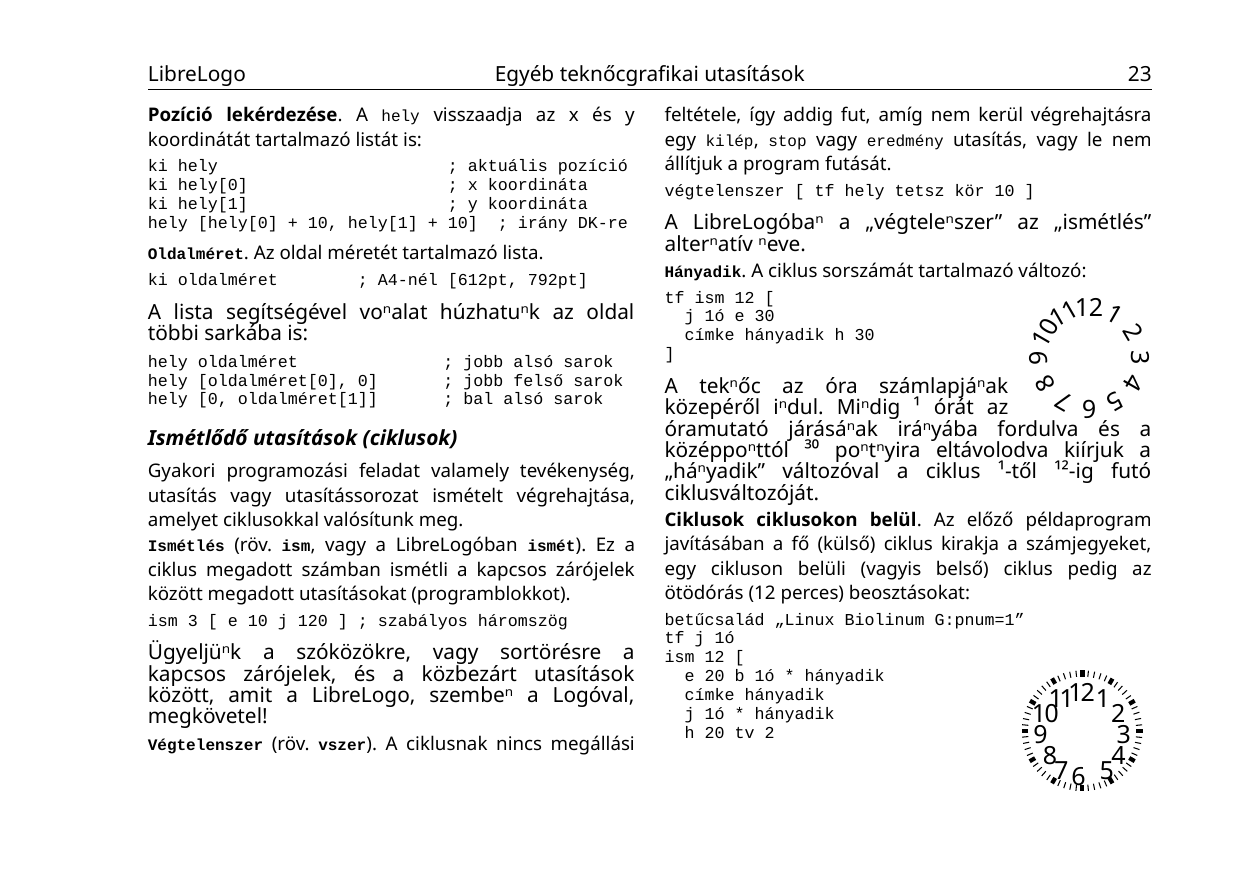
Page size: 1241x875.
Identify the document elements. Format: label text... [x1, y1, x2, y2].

text Ciklusok ciklusokon belül. Az előző példaprogram javításában a fő (külső) ciklus kirakja a számjegyeket, egy cikluson belüli (vagyis belső) ciklus pedig az ötödórás (12 perces) beosztásokat: [664, 506, 1152, 604]
text ki hely ; aktuális pozíció [148, 158, 635, 177]
text hely [0, oldalméret[1]] ; bal alsó sarok [148, 391, 635, 410]
text A lista segítségével vonalat húzhatunk az oldal többi sarkába is: [148, 297, 635, 347]
text A LibreLogóban a „végtelenszer” az „ismétlés” alternatív neve. [664, 207, 1152, 257]
text Végtelenszer (röv. vszer). A ciklusnak nincs megállási [148, 730, 635, 756]
text betűcsalád „Linux Biolinum G:pnum=1” [664, 611, 1152, 630]
text ki hely[1] ; y koordináta [148, 196, 635, 214]
subtitle Ismétlődő utasítások (ciklusok) [148, 423, 635, 451]
text j 1ó e 30 [664, 308, 1152, 327]
text ] [664, 346, 1152, 364]
text Gyakori programozási feladat valamely tevékenység, utasítás vagy utasítássorozat ismételt végrehajtása, amelyet ciklusokkal valósítunk meg. [148, 458, 635, 532]
text ism 3 [ e 10 j 120 ] ; szabályos háromszög [148, 612, 635, 631]
text végtelenszer [ tf hely tetsz kör 10 ] [664, 182, 1152, 201]
text Hányadik. A ciklus sorszámát tartalmazó változó: [664, 257, 1152, 283]
text ki oldalméret ; A4-nél [612pt, 792pt] [148, 272, 635, 291]
text hely oldalméret ; jobb alsó sarok [148, 353, 635, 372]
text Pozíció lekérdezése. A hely visszaadja az x és y koordinátát tartalmazó listát is: [148, 102, 635, 151]
text tf ism 12 [ [664, 289, 1152, 308]
text ki hely[0] ; x koordináta [148, 177, 635, 196]
text hely [hely[0] + 10, hely[1] + 10] ; irány DK-re [148, 214, 635, 233]
text Ügyeljünk a szóközökre, vagy sortörésre a kapcsos zárójelek, és a közbezárt utasítások között, amit a LibreLogo, szemben a Logóval, megkövetel! [148, 637, 635, 730]
text Ismétlés (röv. ism, vagy a LibreLogóban ismét). Ez a ciklus megadott számban ismétli a kapcsos zárójelek között megadott utasításokat (programblokkot). [148, 532, 635, 606]
text hely [oldalméret[0], 0] ; jobb felső sarok [148, 372, 635, 391]
text e 20 b 1ó * hányadik [664, 668, 1152, 686]
text címke hányadik h 30 [664, 327, 1152, 346]
text feltétele, így addig fut, amíg nem kerül végrehajtásra egy kilép, stop vagy eredmény utasítás, vagy le nem állítjuk a program futását. [664, 102, 1152, 176]
text h 20 tv 2 [664, 724, 1152, 743]
text Oldalméret. Az oldal méretét tartalmazó lista. [148, 240, 635, 265]
text j 1ó * hányadik [664, 705, 1152, 724]
text ism 12 [ [664, 649, 1152, 668]
text tf j 1ó [664, 630, 1152, 649]
text címke hányadik [664, 686, 1152, 705]
text A teknőc az óra számlapjának közepéről indul. Mindig 1 órát az óramutató járásának irányába fordulva és a középponttól 30 pontnyira eltávolodva kiírjuk a „hányadik” változóval a ciklus 1-től 12-ig futó ciklusváltozóját. [664, 371, 1152, 506]
